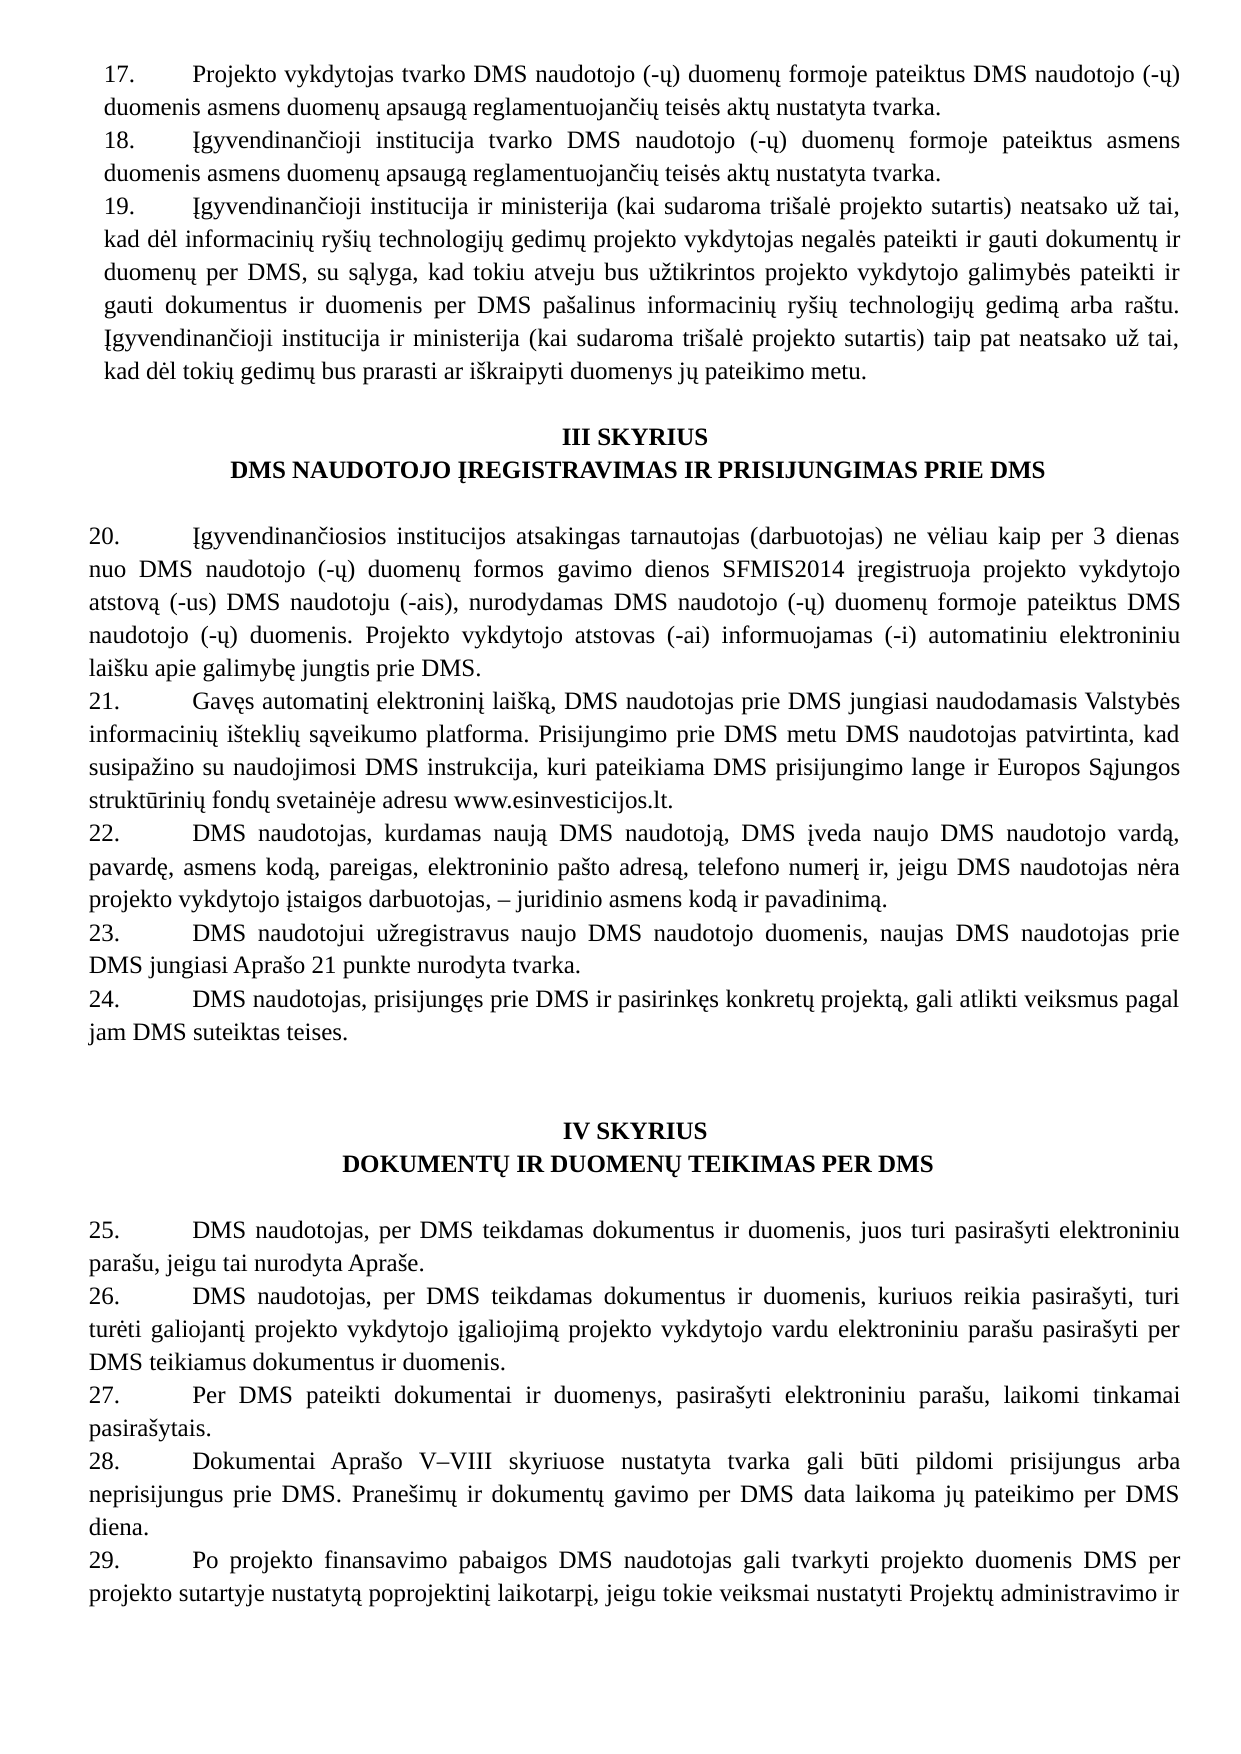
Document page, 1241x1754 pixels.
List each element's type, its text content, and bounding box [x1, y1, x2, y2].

text 27. Per DMS pateikti dokumentai ir duomenys, pasirašyti elektroniniu parašu, laikomi tinkamai pasirašytais. [89, 1380, 1181, 1442]
text 29. Po projekto finansavimo pabaigos DMS naudotojas gali tvarkyti projekto duomenis DMS per projekto sutartyje nustatytą poprojektinį laikotarpį, jeigu tokie veiksmai nustatyti Projektų administravimo ir [89, 1545, 1181, 1607]
text 28. Dokumentai Aprašo V–VIII skyriuose nustatyta tvarka gali būti pildomi prisijungus arba neprisijungus prie DMS. Pranešimų ir dokumentų gavimo per DMS data laikoma jų pateikimo per DMS diena. [89, 1446, 1181, 1541]
text 19. Įgyvendinančioji institucija ir ministerija (kai sudaroma trišalė projekto sutartis) neatsako už tai, kad dėl informacinių ryšių technologijų gedimų projekto vykdytojas negalės pateikti ir gauti dokumentų ir duomenų per DMS, su sąlyga, kad tokiu atveju bus užtikrintos projekto vykdytojo galimybės pateikti ir gauti dokumentus ir duomenis per DMS pašalinus informacinių ryšių technologijų gedimą arba raštu. Įgyvendinančioji institucija ir ministerija (kai sudaroma trišalė projekto sutartis) taip pat neatsako už tai, kad dėl tokių gedimų bus prarasti ar iškraipyti duomenys jų pateikimo metu. [103, 191, 1181, 385]
text IV SKYRIUS [89, 1116, 1181, 1144]
text 18. Įgyvendinančioji institucija tvarko DMS naudotojo (-ų) duomenų formoje pateiktus asmens duomenis asmens duomenų apsaugą reglamentuojančių teisės aktų nustatyta tvarka. [103, 125, 1181, 187]
text 25. DMS naudotojas, per DMS teikdamas dokumentus ir duomenis, juos turi pasirašyti elektroniniu parašu, jeigu tai nurodyta Apraše. [89, 1215, 1181, 1277]
text 24. DMS naudotojas, prisijungęs prie DMS ir pasirinkęs konkretų projektą, gali atlikti veiksmus pagal jam DMS suteiktas teises. [89, 984, 1181, 1045]
text DOKUMENTŲ IR DUOMENŲ TEIKIMAS PER DMS [89, 1149, 1181, 1177]
text 21. Gavęs automatinį elektroninį laišką, DMS naudotojas prie DMS jungiasi naudodamasis Valstybės informacinių išteklių sąveikumo platforma. Prisijungimo prie DMS metu DMS naudotojas patvirtinta, kad susipažino su naudojimosi DMS instrukcija, kuri pateikiama DMS prisijungimo lange ir Europos Sąjungos struktūrinių fondų svetainėje adresu www.esinvesticijos.lt. [89, 686, 1181, 814]
text 26. DMS naudotojas, per DMS teikdamas dokumentus ir duomenis, kuriuos reikia pasirašyti, turi turėti galiojantį projekto vykdytojo įgaliojimą projekto vykdytojo vardu elektroniniu parašu pasirašyti per DMS teikiamus dokumentus ir duomenis. [89, 1281, 1181, 1376]
text 23. DMS naudotojui užregistravus naujo DMS naudotojo duomenis, naujas DMS naudotojas prie DMS jungiasi Aprašo 21 punkte nurodyta tvarka. [89, 918, 1181, 979]
text 17. Projekto vykdytojas tvarko DMS naudotojo (-ų) duomenų formoje pateiktus DMS naudotojo (-ų) duomenis asmens duomenų apsaugą reglamentuojančių teisės aktų nustatyta tvarka. [103, 59, 1181, 121]
text 20. Įgyvendinančiosios institucijos atsakingas tarnautojas (darbuotojas) ne vėliau kaip per 3 dienas nuo DMS naudotojo (-ų) duomenų formos gavimo dienos SFMIS2014 įregistruoja projekto vykdytojo atstovą (-us) DMS naudotoju (-ais), nurodydamas DMS naudotojo (-ų) duomenų formoje pateiktus DMS naudotojo (-ų) duomenis. Projekto vykdytojo atstovas (-ai) informuojamas (-i) automatiniu elektroniniu laišku apie galimybę jungtis prie DMS. [89, 521, 1181, 682]
text DMS NAUDOTOJO ĮREGISTRAVIMAS IR PRISIJUNGIMAS PRIE DMS [89, 455, 1181, 484]
text III SKYRIUS [89, 422, 1181, 451]
text 22. DMS naudotojas, kurdamas naują DMS naudotoją, DMS įveda naujo DMS naudotojo vardą, pavardę, asmens kodą, pareigas, elektroninio pašto adresą, telefono numerį ir, jeigu DMS naudotojas nėra projekto vykdytojo įstaigos darbuotojas, – juridinio asmens kodą ir pavadinimą. [89, 818, 1181, 913]
